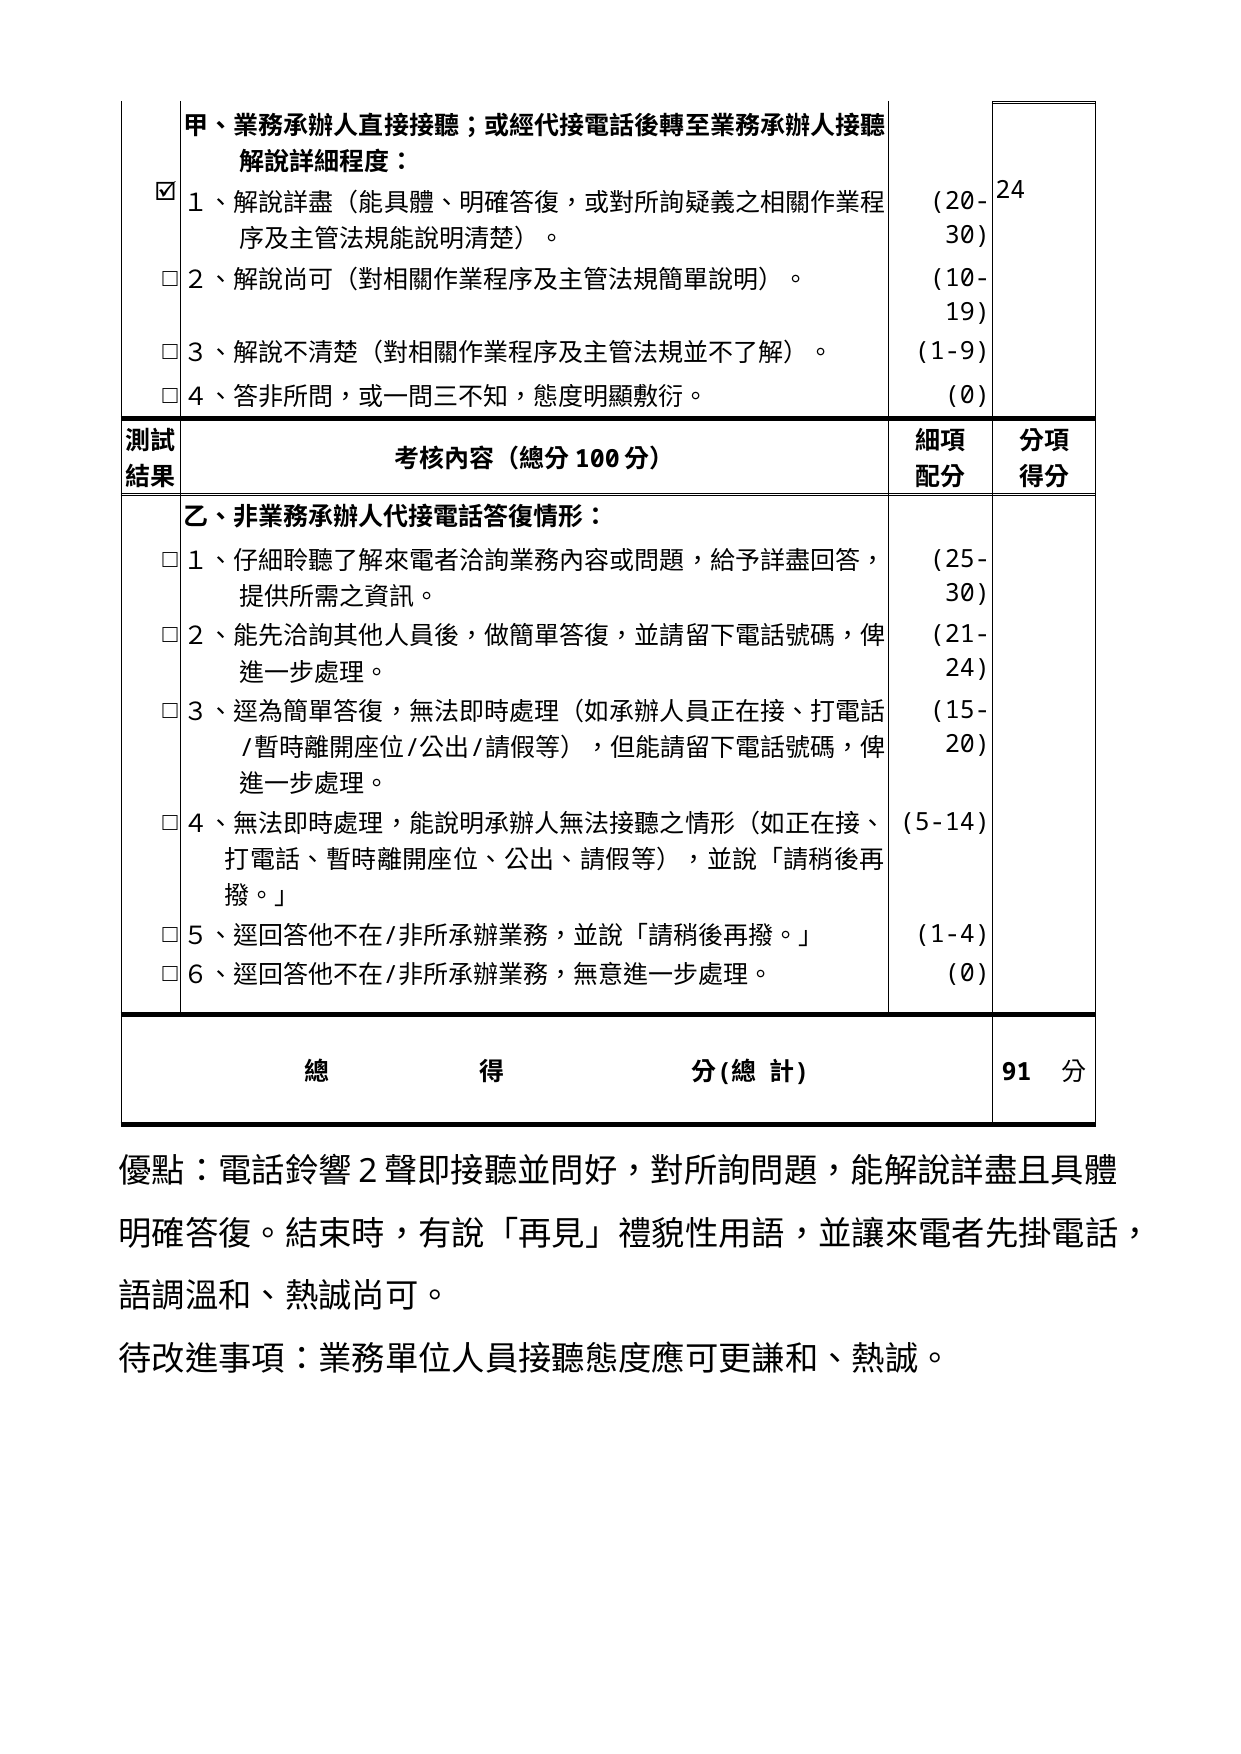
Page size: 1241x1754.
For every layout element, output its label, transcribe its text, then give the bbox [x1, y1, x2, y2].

table_cell ３、逕為簡單答復，無法即時處理（如承辦人員正在接、打電話/暫時離開座位/公出/請假等），但能請留下電話號碼，俾進一步處理。 [181, 688, 888, 800]
table_cell 測試 結果 [122, 421, 180, 493]
table_cell 91 分 [993, 1017, 1095, 1122]
table_cell 甲、業務承辦人直接接聽；或經代接電話後轉至業務承辦人接聽解說詳細程度： [181, 101, 888, 178]
table_cell ２、能先洽詢其他人員後，做簡單答復，並請留下電話號碼，俾進一步處理。 [181, 613, 888, 688]
table_cell [122, 496, 180, 537]
table_cell (0) [889, 951, 992, 1012]
table_cell □ [122, 800, 180, 912]
table_cell (21-24) [889, 613, 992, 688]
table_cell 細項 配分 [889, 421, 992, 493]
table_cell 乙、非業務承辦人代接電話答復情形： [181, 496, 888, 537]
table_cell ３、解說不清楚（對相關作業程序及主管法規並不了解）。 [181, 328, 888, 372]
table_cell ５、逕回答他不在/非所承辦業務，並說「請稍後再撥。」 [181, 912, 888, 951]
table_cell  [122, 178, 180, 255]
table_cell □ [122, 537, 180, 613]
table_cell (1-4) [889, 912, 992, 951]
table_cell ２、解說尚可（對相關作業程序及主管法規簡單說明）。 [181, 255, 888, 328]
table_cell (1-9) [889, 328, 992, 372]
table_cell １、仔細聆聽了解來電者洽詢業務內容或問題，給予詳盡回答，提供所需之資訊。 [181, 537, 888, 613]
table_cell ６、逕回答他不在/非所承辦業務，無意進一步處理。 [181, 951, 888, 1012]
table_cell (0) [889, 372, 992, 416]
table_cell □ [122, 328, 180, 372]
table_cell □ [122, 912, 180, 951]
text 待改進事項：業務單位人員接聽態度應可更謙和、熱誠。 [118, 1314, 1122, 1376]
table_cell (10-19) [889, 255, 992, 328]
table_cell [889, 496, 992, 537]
table_cell □ [122, 688, 180, 800]
table_cell 分項 得分 [993, 421, 1095, 493]
table_cell (20-30) [889, 178, 992, 255]
table_cell □ [122, 255, 180, 328]
table_cell (25-30) [889, 537, 992, 613]
table_cell 考核內容（總分100分） [181, 421, 888, 493]
table_cell ４、答非所問，或一問三不知，態度明顯敷衍。 [181, 372, 888, 416]
table_cell ４、無法即時處理，能說明承辦人無法接聽之情形（如正在接、打電話、暫時離開座位、公出、請假等），並說「請稍後再撥。」 [181, 800, 888, 912]
table_cell 總 得 分(總 計) [122, 1017, 992, 1122]
text 優點：電話鈴響2聲即接聽並問好，對所詢問題，能解說詳盡且具體明確答復。結束時，有說「再見」禮貌性用語，並讓來電者先掛電話，語調溫和、熱誠尚可。 [118, 1126, 1122, 1314]
table_cell [122, 101, 180, 178]
table_cell □ [122, 613, 180, 688]
table_cell (5-14) [889, 800, 992, 912]
table_cell [993, 496, 1095, 1012]
table_cell □ [122, 372, 180, 416]
table_cell □ [122, 951, 180, 1012]
table_cell (15-20) [889, 688, 992, 800]
table_cell １、解說詳盡（能具體、明確答復，或對所詢疑義之相關作業程序及主管法規能說明清楚）。 [181, 178, 888, 255]
table_cell 24 [993, 104, 1095, 416]
table_cell [889, 101, 992, 178]
